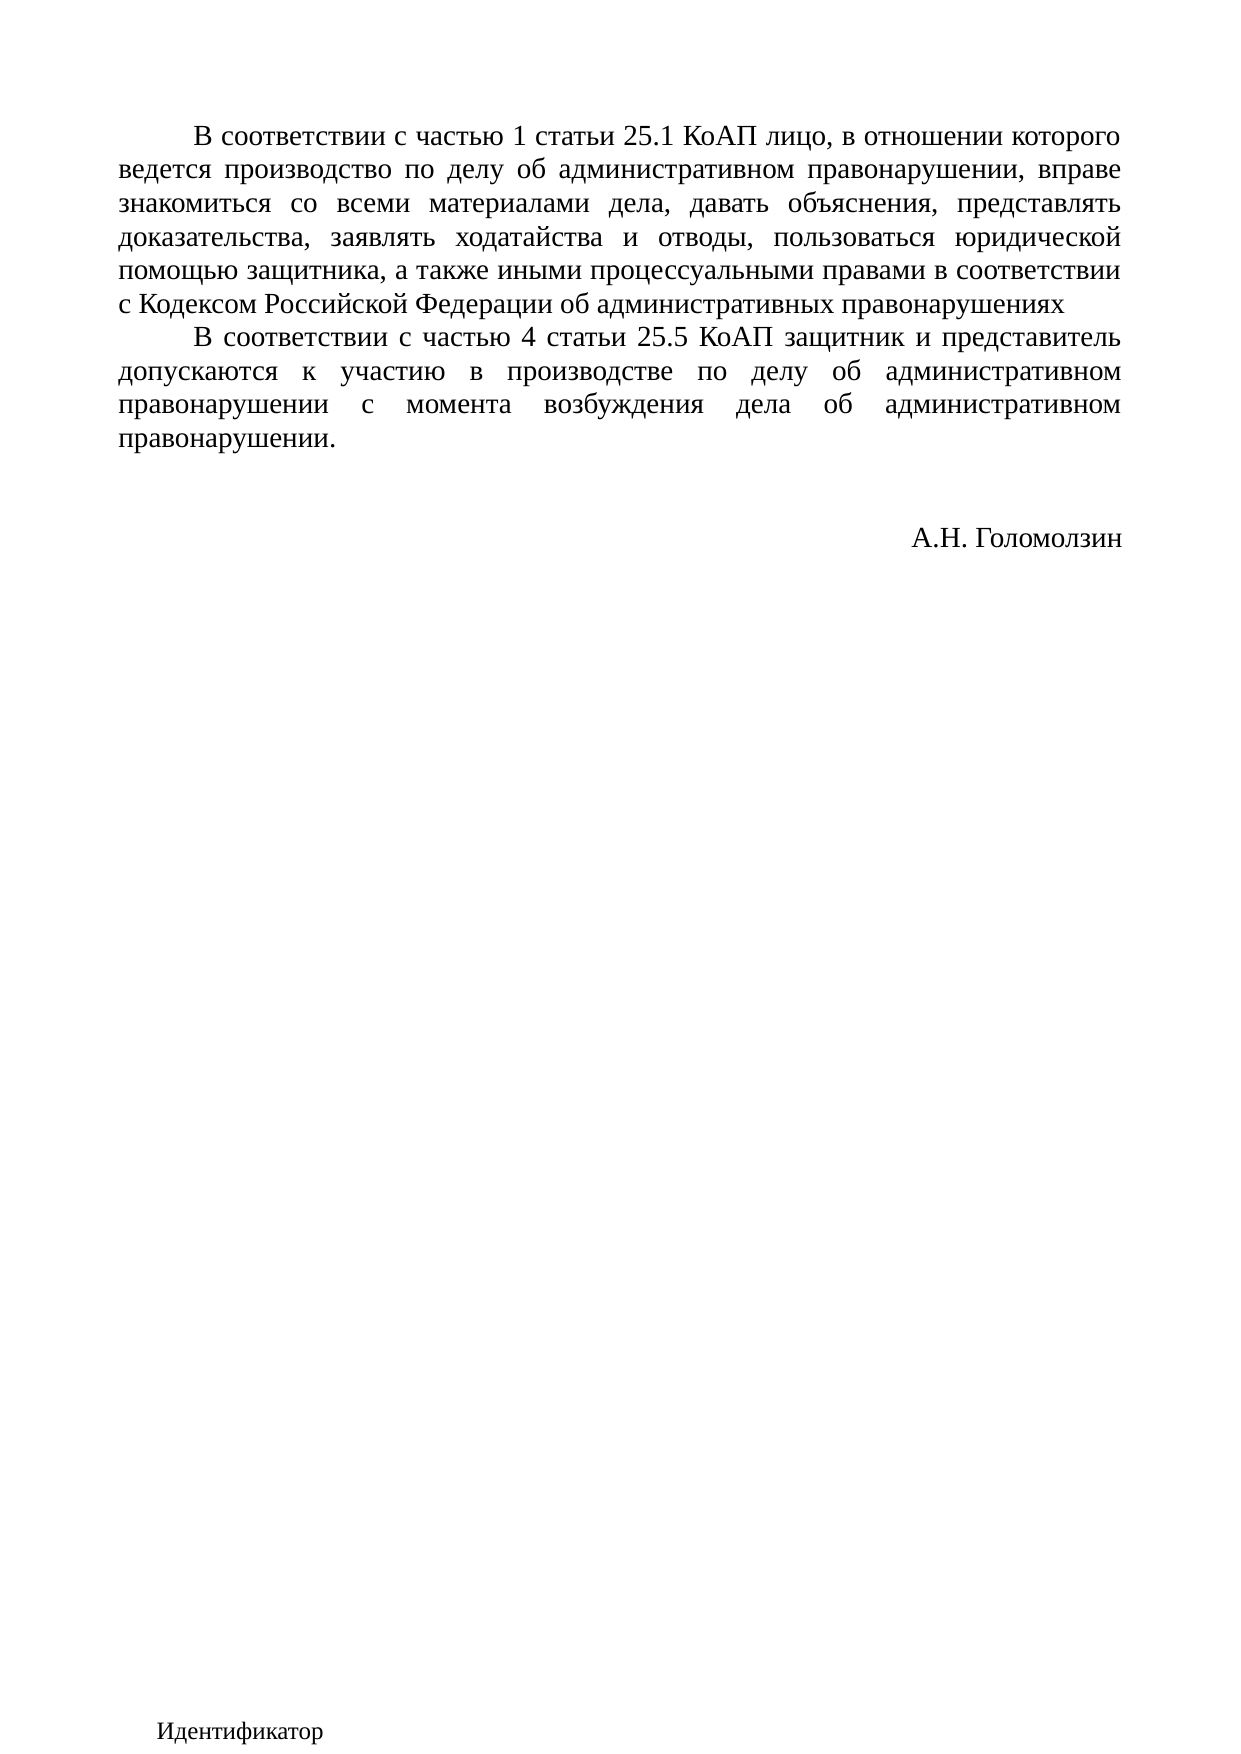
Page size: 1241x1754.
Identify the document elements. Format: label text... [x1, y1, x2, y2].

text В соответствии с частью 4 статьи 25.5 КоАП защитник и представитель допускаются к участию в производстве по делу об административном правонарушении с момента возбуждения дела об административном правонарушении. [118, 319, 1122, 453]
text В соответствии с частью 1 статьи 25.1 КоАП лицо, в отношении которого ведется производство по делу об административном правонарушении, вправе знакомиться со всеми материалами дела, давать объяснения, представлять доказательства, заявлять ходатайства и отводы, пользоваться юридической помощью защитника, а также иными процессуальными правами в соответствии с Кодексом Российской Федерации об административных правонарушениях [118, 118, 1122, 319]
text А.Н. Голомолзин [118, 521, 1122, 554]
